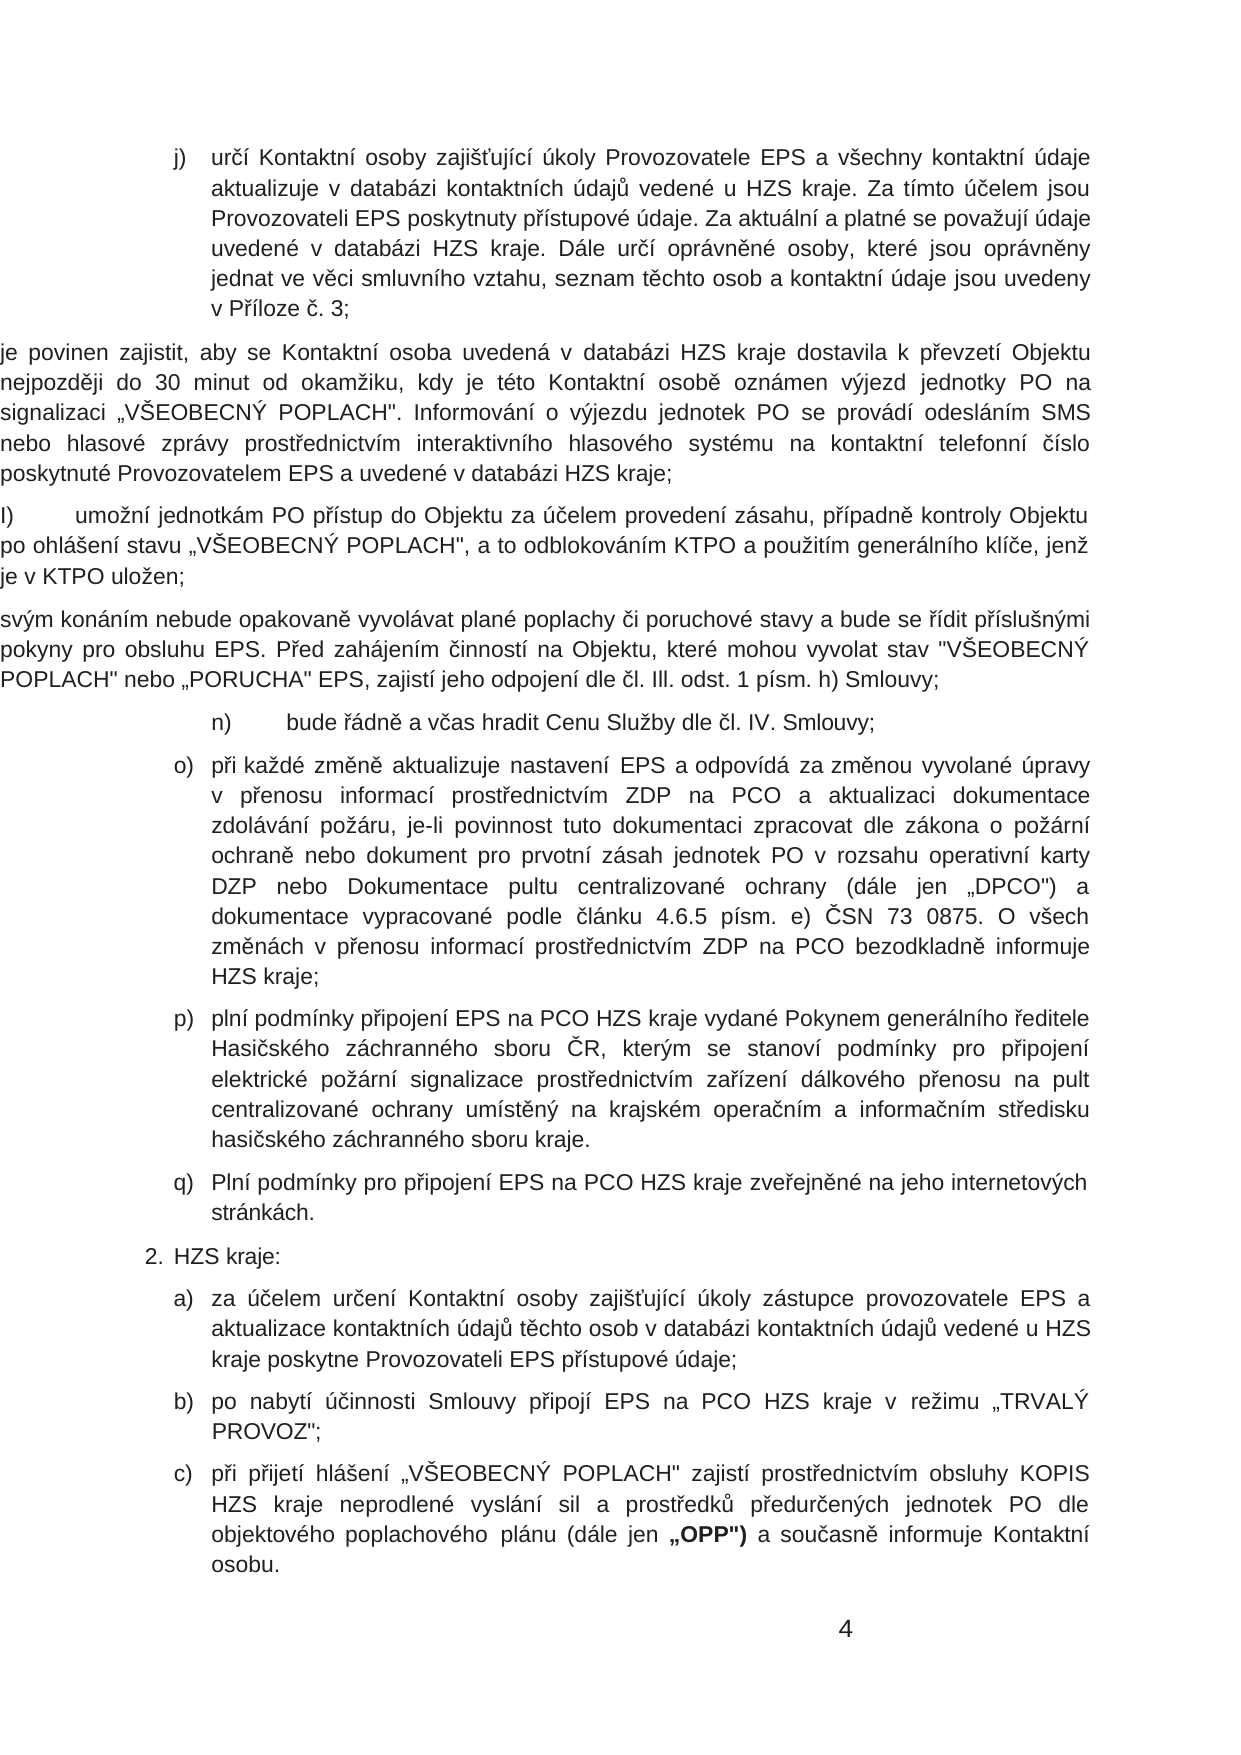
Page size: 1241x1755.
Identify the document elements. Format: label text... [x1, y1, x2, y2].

list plní podmínky připojení EPS na PCO HZS kraje vydané Pokynem generálního ředitele Hasičského záchranného sboru ČR, kterým se stanoví podmínky pro připojení elektrické požární signalizace prostřednictvím zařízení dálkového přenosu na pult centralizované ochrany umístěný na krajském operačním a informačním středisku hasičského záchranného sboru kraje. [174, 1005, 1090, 1152]
list při každé změně aktualizuje nastavení EPS a odpovídá za změnou vyvolané úpravy v přenosu informací prostřednictvím ZDP na PCO a aktualizaci dokumentace zdolávání požáru, je-li povinnost tuto dokumentaci zpracovat dle zákona o požární ochraně nebo dokument pro prvotní zásah jednotek PO v rozsahu operativní karty DZP nebo Dokumentace pultu centralizované ochrany (dále jen „DPCO") a dokumentace vypracované podle článku 4.6.5 písm. e) ČSN 73 0875. O všech změnách v přenosu informací prostřednictvím ZDP na PCO bezodkladně informuje HZS kraje; [173, 752, 1090, 989]
list umožní jednotkám PO přístup do Objektu za účelem provedení zásahu, případně kontroly Objektu po ohlášení stavu „VŠEOBECNÝ POPLACH", a to odblokováním KTPO a použitím generálního klíče, jenž je v KTPO uložen; [0, 502, 1089, 589]
list po nabytí účinnosti Smlouvy připojí EPS na PCO HZS kraje v režimu „TRVALÝ PROVOZ"; [174, 1388, 1089, 1445]
list za účelem určení Kontaktní osoby zajišťující úkoly zástupce provozovatele EPS a aktualizace kontaktních údajů těchto osob v databázi kontaktních údajů vedené u HZS kraje poskytne Provozovateli EPS přístupové údaje; [173, 1285, 1091, 1372]
list Plní podmínky pro připojení EPS na PCO HZS kraje zveřejněné na jeho internetových stránkách. [173, 1169, 1088, 1226]
subtitle 4 [0, 1613, 854, 1642]
list bude řádně a včas hradit Cenu Služby dle čl. IV. Smlouvy; [211, 709, 1241, 735]
list určí Kontaktní osoby zajišťující úkoly Provozovatele EPS a všechny kontaktní údaje aktualizuje v databázi kontaktních údajů vedené u HZS kraje. Za tímto účelem jsou Provozovateli EPS poskytnuty přístupové údaje. Za aktuální a platné se považují údaje uvedené v databázi HZS kraje. Dále určí oprávněné osoby, které jsou oprávněny jednat ve věci smluvního vztahu, seznam těchto osob a kontaktní údaje jsou uvedeny v Příloze č. 3; [174, 144, 1091, 322]
list svým konáním nebude opakovaně vyvolávat plané poplachy či poruchové stavy a bude se řídit příslušnými pokyny pro obsluhu EPS. Před zahájením činností na Objektu, které mohou vyvolat stav "VŠEOBECNÝ POPLACH" nebo „PORUCHA" EPS, zajistí jeho odpojení dle čl. Ill. odst. 1 písm. h) Smlouvy; [0, 606, 1090, 692]
list HZS kraje: [144, 1243, 1241, 1269]
list je povinen zajistit, aby se Kontaktní osoba uvedená v databázi HZS kraje dostavila k převzetí Objektu nejpozději do 30 minut od okamžiku, kdy je této Kontaktní osobě oznámen výjezd jednotky PO na signalizaci „VŠEOBECNÝ POPLACH". Informování o výjezdu jednotek PO se provádí odesláním SMS nebo hlasové zprávy prostřednictvím interaktivního hlasového systému na kontaktní telefonní číslo poskytnuté Provozovatelem EPS a uvedené v databázi HZS kraje; [0, 339, 1091, 486]
list při přijetí hlášení „VŠEOBECNÝ POPLACH" zajistí prostřednictvím obsluhy KOPIS HZS kraje neprodlené vyslání sil a prostředků předurčených jednotek PO dle objektového poplachového plánu (dále jen „OPP") a současně informuje Kontaktní osobu. [174, 1460, 1090, 1577]
